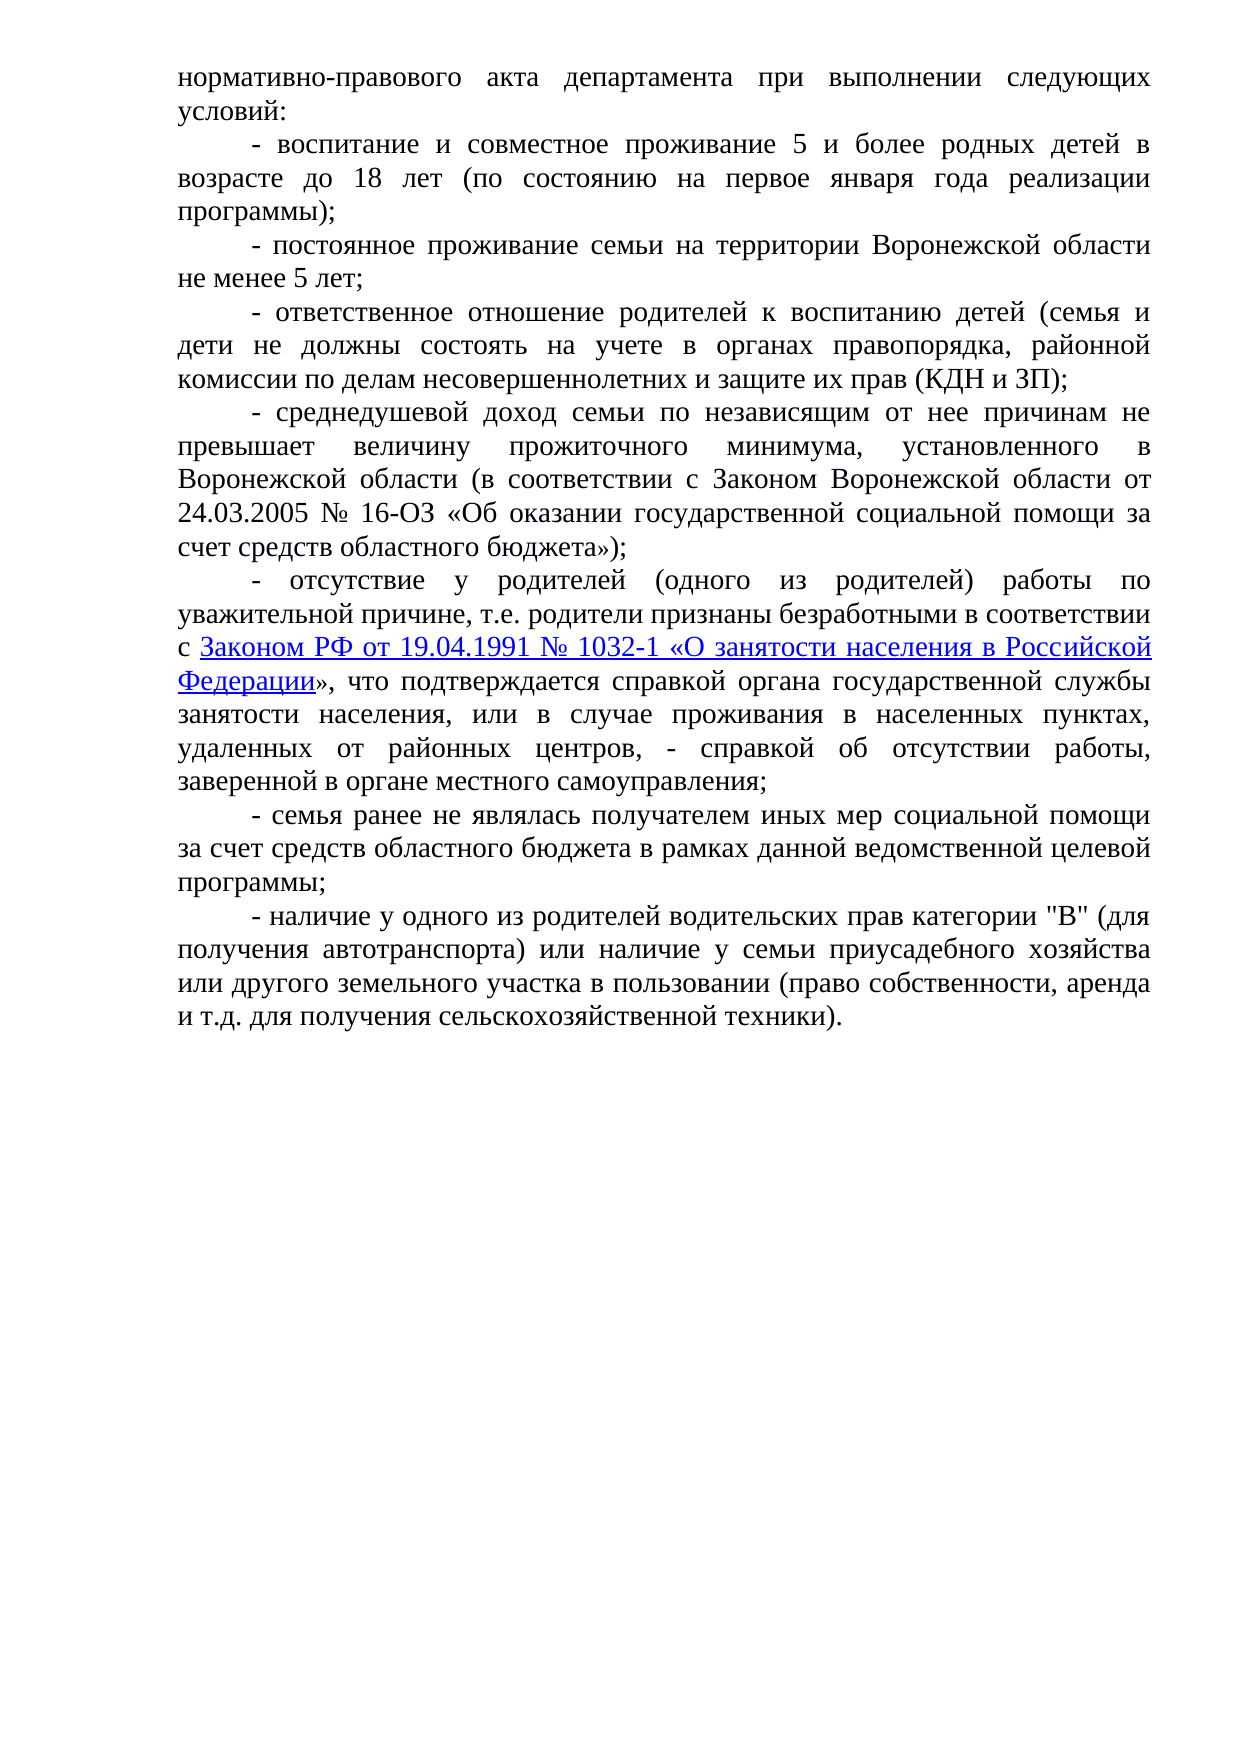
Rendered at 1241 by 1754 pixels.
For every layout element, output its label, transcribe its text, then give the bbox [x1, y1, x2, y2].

text нормативно-правового акта департамента при выполнении следующих условий: [177, 59, 1152, 126]
text - ответственное отношение родителей к воспитанию детей (семья и дети не должны состоять на учете в органах правопорядка, районной комиссии по делам несовершеннолетних и защите их прав (КДН и ЗП); [177, 294, 1152, 394]
text - постоянное проживание семьи на территории Воронежской области не менее 5 лет; [177, 227, 1152, 294]
text - наличие у одного из родителей водительских прав категории "В" (для получения автотранспорта) или наличие у семьи приусадебного хозяйства или другого земельного участка в пользовании (право собственности, аренда и т.д. для получения сельскохозяйственной техники). [177, 898, 1152, 1032]
text - среднедушевой доход семьи по независящим от нее причинам не превышает величину прожиточного минимума, установленного в Воронежской области (в соответствии с Законом Воронежской области от 24.03.2005 № 16-ОЗ «Об оказании государственной социальной помощи за счет средств областного бюджета»); [177, 394, 1152, 562]
text - семья ранее не являлась получателем иных мер социальной помощи за счет средств областного бюджета в рамках данной ведомственной целевой программы; [177, 797, 1152, 898]
text - отсутствие у родителей (одного из родителей) работы по уважительной причине, т.е. родители признаны безработными в соответствии с Законом РФ от 19.04.1991 № 1032-1 «О занятости населения в Российской Федерации», что подтверждается справкой органа государственной службы занятости населения, или в случае проживания в населенных пунктах, удаленных от районных центров, - справкой об отсутствии работы, заверенной в органе местного самоуправления; [177, 562, 1152, 797]
text - воспитание и совместное проживание 5 и более родных детей в возрасте до 18 лет (по состоянию на первое января года реализации программы); [177, 126, 1152, 227]
